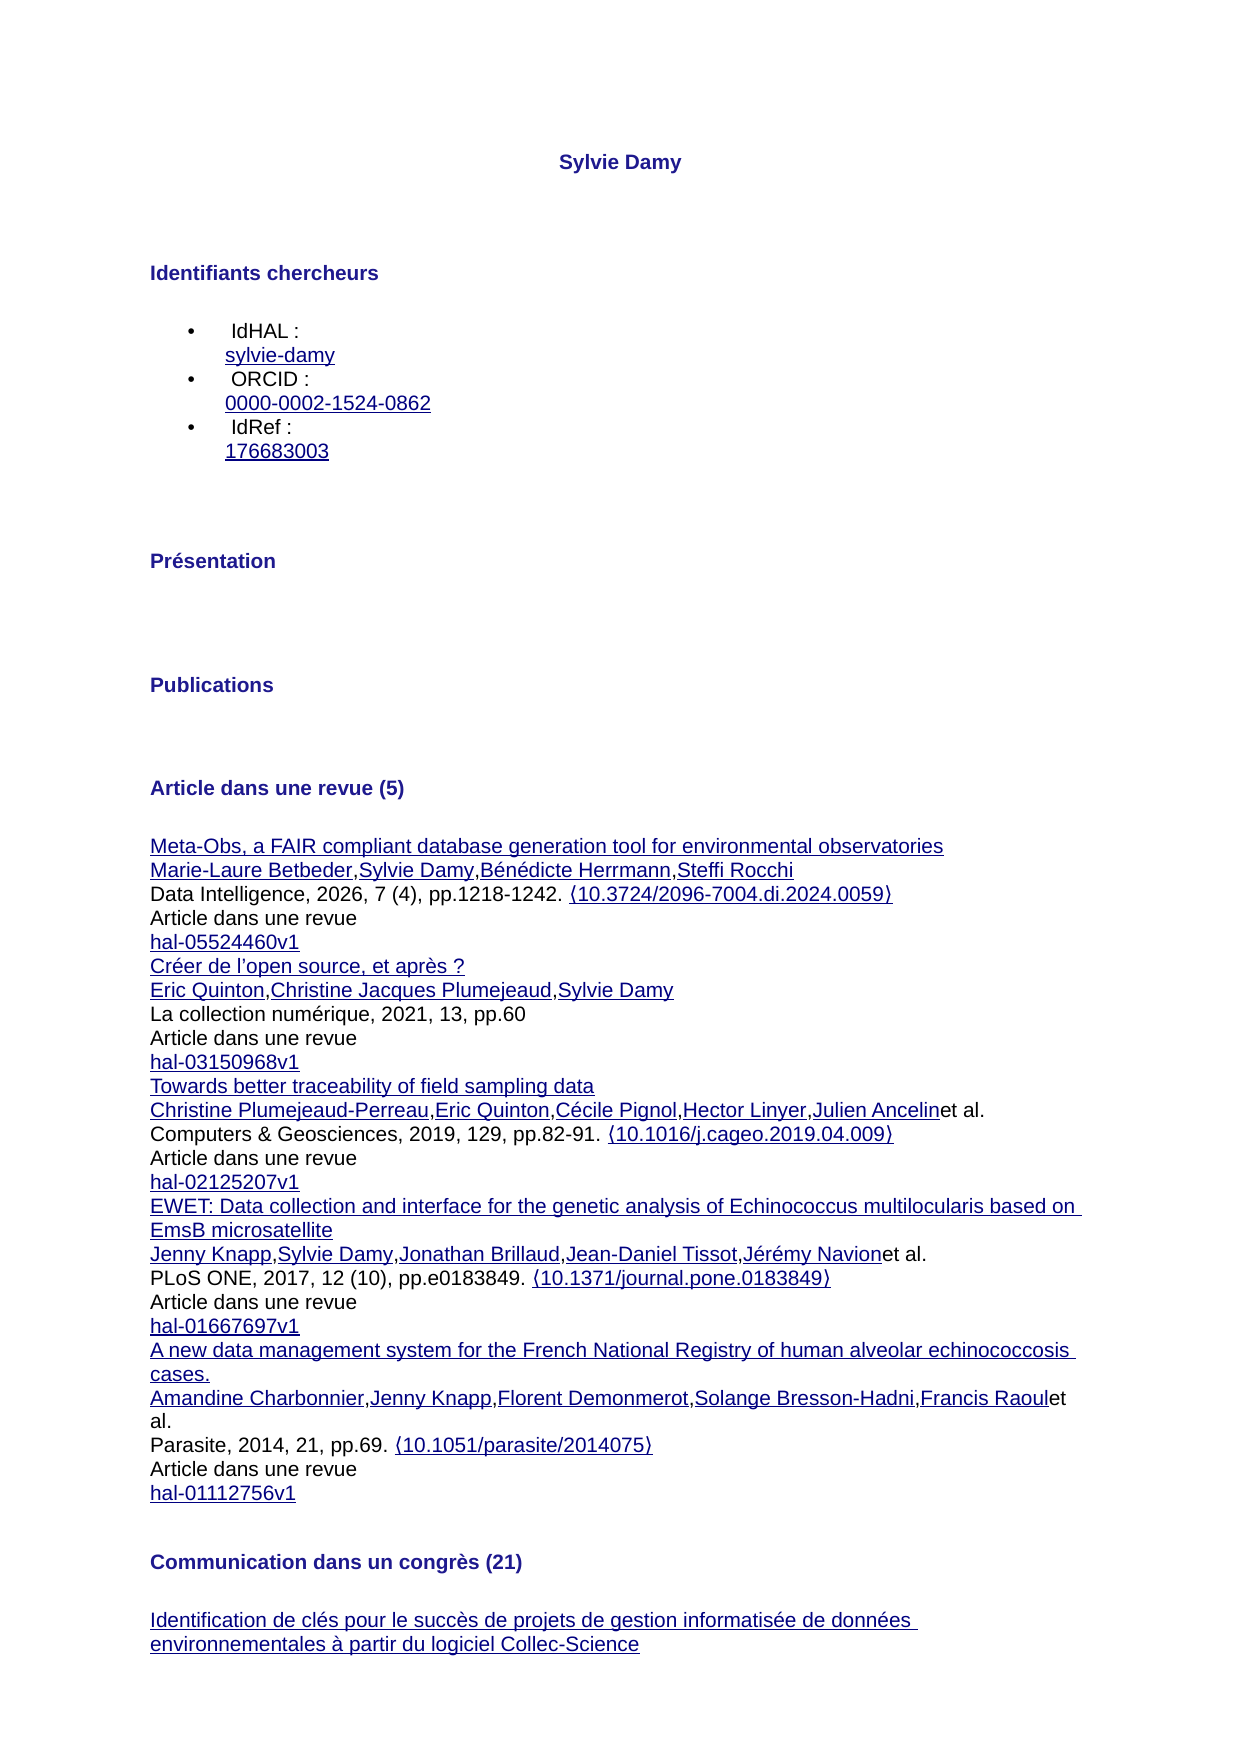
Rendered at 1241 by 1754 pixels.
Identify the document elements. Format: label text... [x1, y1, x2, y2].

table_cell EWET: Data collection and interface for the genetic analysis of Echinococcus multilocularis based on EmsB microsatellite Jenny Knapp,Sylvie Damy,Jonathan Brillaud,Jean-Daniel Tissot,Jérémy Navionet al. PLoS ONE, 2017, 12 (10), pp.e0183849. ⟨10.1371/journal.pone.0183849⟩ Article dans une revue hal-01667697v1 [150, 1194, 1090, 1337]
subtitle Présentation [150, 549, 1090, 573]
list IdHAL : [187, 319, 1090, 343]
subtitle Article dans une revue (5) [150, 776, 1090, 800]
subtitle Publications [150, 673, 1090, 697]
list sylvie-damy [187, 343, 1090, 367]
subtitle Communication dans un congrès (21) [150, 1550, 1090, 1574]
subtitle Sylvie Damy [150, 150, 1090, 174]
table_header Meta-Obs, a FAIR compliant database generation tool for environmental observatories Marie-Laure Betbeder,Sylvie Damy,Bénédicte Herrmann,Steffi Rocchi Data Intelligence, 2026, 7 (4), pp.1218-1242. ⟨10.3724/2096-7004.di.2024.0059⟩ Article dans une revue hal-05524460v1 [150, 834, 1090, 954]
table_cell Towards better traceability of field sampling data Christine Plumejeaud-Perreau,Eric Quinton,Cécile Pignol,Hector Linyer,Julien Ancelinet al. Computers & Geosciences, 2019, 129, pp.82-91. ⟨10.1016/j.cageo.2019.04.009⟩ Article dans une revue hal-02125207v1 [150, 1074, 1090, 1194]
list ORCID : [187, 367, 1090, 391]
subtitle Identifiants chercheurs [150, 260, 1090, 284]
table_header Identification de clés pour le succès de projets de gestion informatisée de données environnementales à partir du logiciel Collec-Science [150, 1608, 1090, 1656]
list 0000-0002-1524-0862 [187, 391, 1090, 414]
table_cell Créer de l’open source, et après ? Eric Quinton,Christine Jacques Plumejeaud,Sylvie Damy La collection numérique, 2021, 13, pp.60 Article dans une revue hal-03150968v1 [150, 954, 1090, 1074]
table_cell A new data management system for the French National Registry of human alveolar echinococcosis cases. Amandine Charbonnier,Jenny Knapp,Florent Demonmerot,Solange Bresson-Hadni,Francis Raoulet al. Parasite, 2014, 21, pp.69. ⟨10.1051/parasite/2014075⟩ Article dans une revue hal-01112756v1 [150, 1338, 1090, 1505]
list 176683003 [187, 438, 1090, 462]
list IdRef : [187, 414, 1090, 438]
